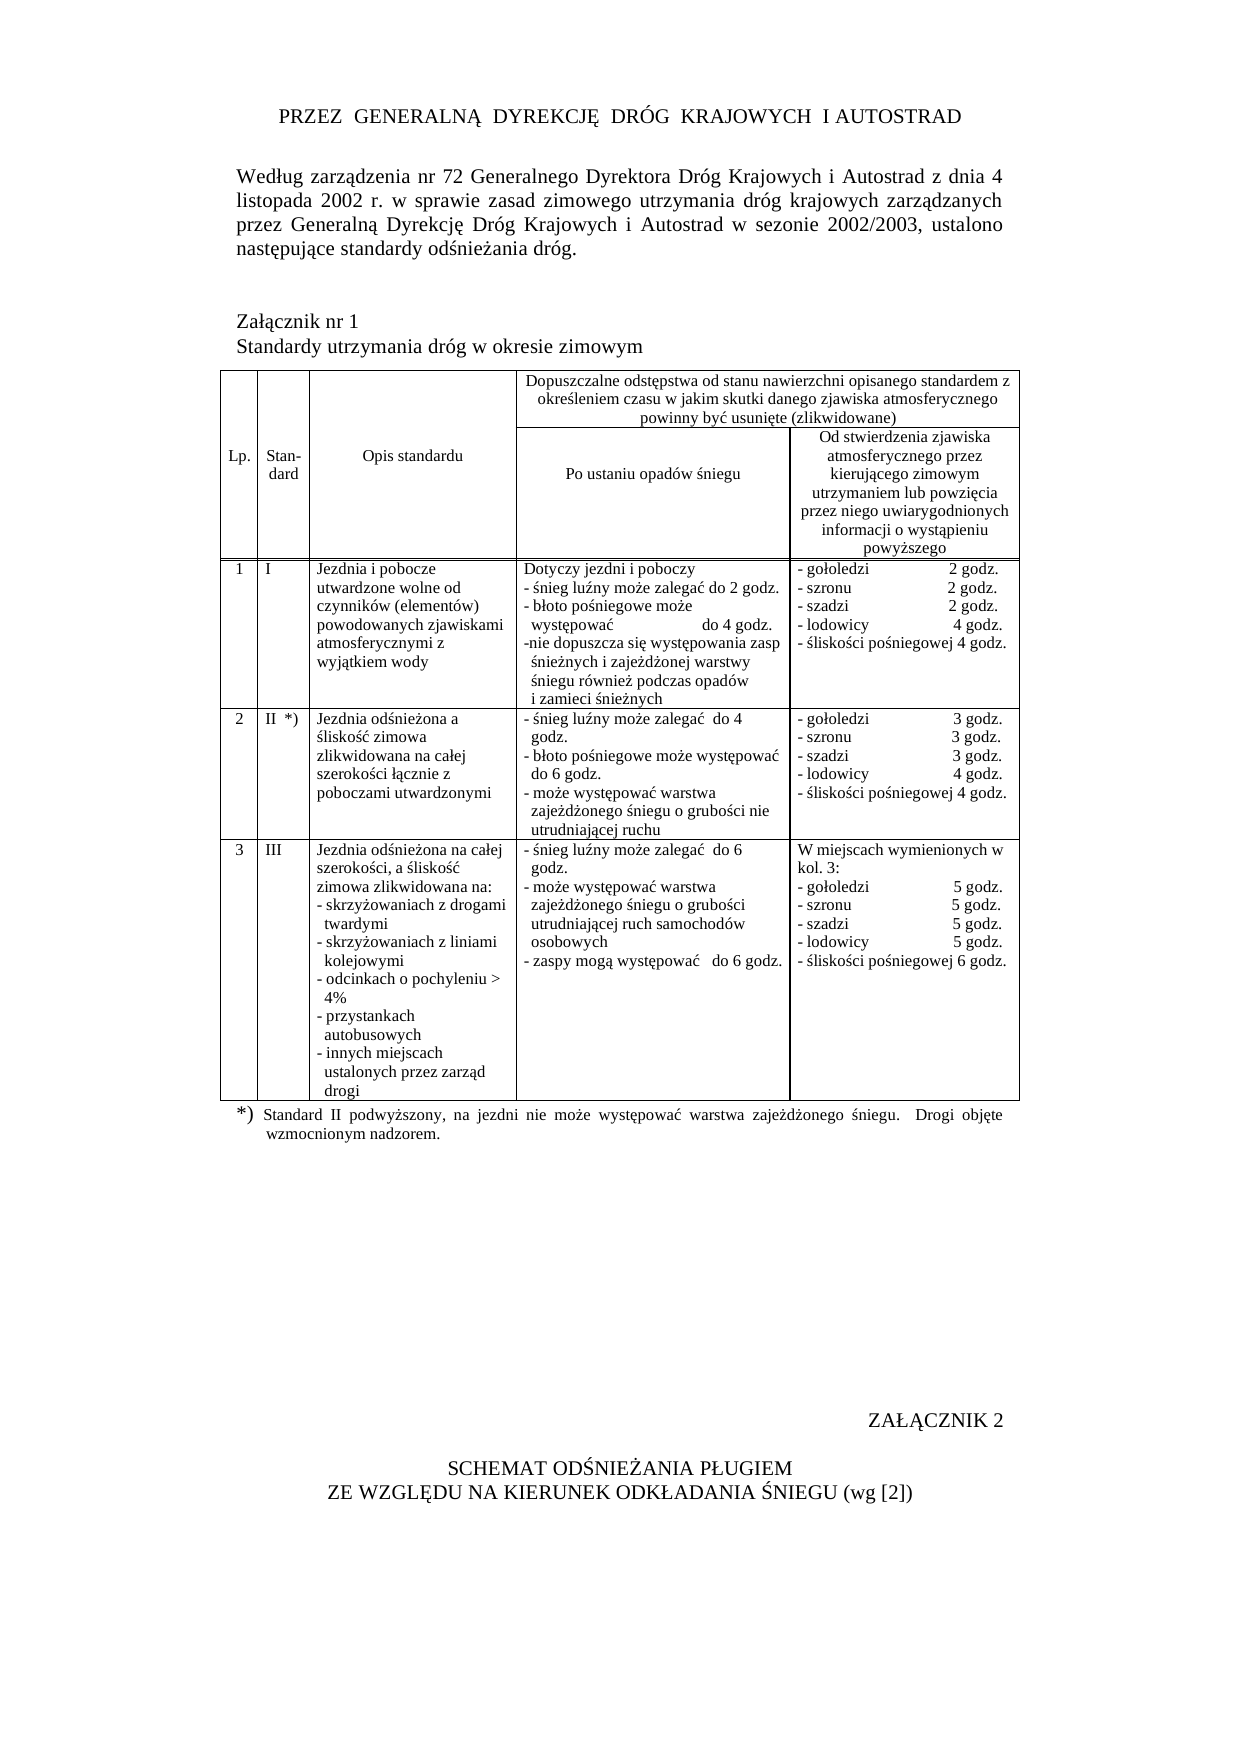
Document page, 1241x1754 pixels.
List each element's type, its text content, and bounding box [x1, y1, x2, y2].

table_cell Opis standardu [310, 427, 516, 557]
table_cell I [258, 561, 309, 708]
table_header [221, 371, 257, 427]
text Załącznik nr 1 [236, 309, 1004, 333]
table_cell 3 [221, 840, 257, 1099]
table_cell Od stwierdzenia zjawiska atmosferycznego przez kierującego zimowym utrzymaniem lub powzięcia przez niego uwiarygodnionych informacji o wystąpieniu powyższego [791, 428, 1019, 557]
table_cell - gołoledzi 3 godz. - szronu 3 godz. - szadzi 3 godz. - lodowicy 4 godz. - śliskości pośniegowej 4 godz. [791, 709, 1019, 839]
table_header Dopuszczalne odstępstwa od stanu nawierzchni opisanego standardem z określeniem czasu w jakim skutki danego zjawiska atmosferycznego powinny być usunięte (zlikwidowane) [517, 371, 1019, 427]
text PRZEZ GENERALNĄ DYREKCJĘ DRÓG KRAJOWYCH I AUTOSTRAD [236, 103, 1004, 127]
table_header [310, 371, 516, 427]
text ZE WZGLĘDU NA KIERUNEK ODKŁADANIA ŚNIEGU (wg [2]) [236, 1480, 1004, 1504]
table_cell Lp. [221, 427, 257, 557]
table_cell - śnieg luźny może zalegać do 4 godz. - błoto pośniegowe może występować do 6 godz. - może występować warstwa zajeżdżonego śniegu o grubości nie utrudniającej ruchu [517, 709, 789, 839]
table_cell Jezdnia odśnieżona na całej szerokości, a śliskość zimowa zlikwidowana na: - skrzyżowaniach z drogami twardymi - skrzyżowaniach z liniami kolejowymi - odcinkach o pochyleniu > 4% - przystankach autobusowych - innych miejscach ustalonych przez zarząd drogi [310, 840, 516, 1099]
text *) Standard II podwyższony, na jezdni nie może występować warstwa zajeżdżonego śniegu. Drogi objęte wzmocnionym nadzorem. [236, 1101, 1004, 1143]
table_cell 1 [221, 561, 257, 708]
text Standardy utrzymania dróg w okresie zimowym [236, 333, 1004, 357]
table_cell Dotyczy jezdni i poboczy - śnieg luźny może zalegać do 2 godz. - błoto pośniegowe może występować do 4 godz. -nie dopuszcza się występowania zasp śnieżnych i zajeżdżonej warstwy śniegu również podczas opadów i zamieci śnieżnych [517, 561, 789, 708]
table_cell Stan-dard [258, 427, 309, 557]
table_cell 2 [221, 709, 257, 839]
table_cell Po ustaniu opadów śniegu [517, 428, 789, 557]
text ZAŁĄCZNIK 2 [236, 1408, 1004, 1432]
table_cell II *) [258, 709, 309, 839]
text SCHEMAT ODŚNIEŻANIA PŁUGIEM [236, 1456, 1004, 1480]
table_cell - śnieg luźny może zalegać do 6 godz. - może występować warstwa zajeżdżonego śniegu o grubości utrudniającej ruch samochodów osobowych - zaspy mogą występować do 6 godz. [517, 840, 789, 1099]
table_cell W miejscach wymienionych w kol. 3: - gołoledzi 5 godz. - szronu 5 godz. - szadzi 5 godz. - lodowicy 5 godz. - śliskości pośniegowej 6 godz. [791, 840, 1019, 1099]
table_cell III [258, 840, 309, 1099]
table_cell Jezdnia i pobocze utwardzone wolne od czynników (elementów) powodowanych zjawiskami atmosferycznymi z wyjątkiem wody [310, 561, 516, 708]
text Według zarządzenia nr 72 Generalnego Dyrektora Dróg Krajowych i Autostrad z dnia 4 listopada 2002 r. w sprawie zasad zimowego utrzymania dróg krajowych zarządzanych przez Generalną Dyrekcję Dróg Krajowych i Autostrad w sezonie 2002/2003, ustalono następujące standardy odśnieżania dróg. [236, 164, 1004, 260]
table_cell - gołoledzi 2 godz. - szronu 2 godz. - szadzi 2 godz. - lodowicy 4 godz. - śliskości pośniegowej 4 godz. [791, 561, 1019, 708]
table_header [258, 371, 309, 427]
table_cell Jezdnia odśnieżona a śliskość zimowa zlikwidowana na całej szerokości łącznie z poboczami utwardzonymi [310, 709, 516, 839]
